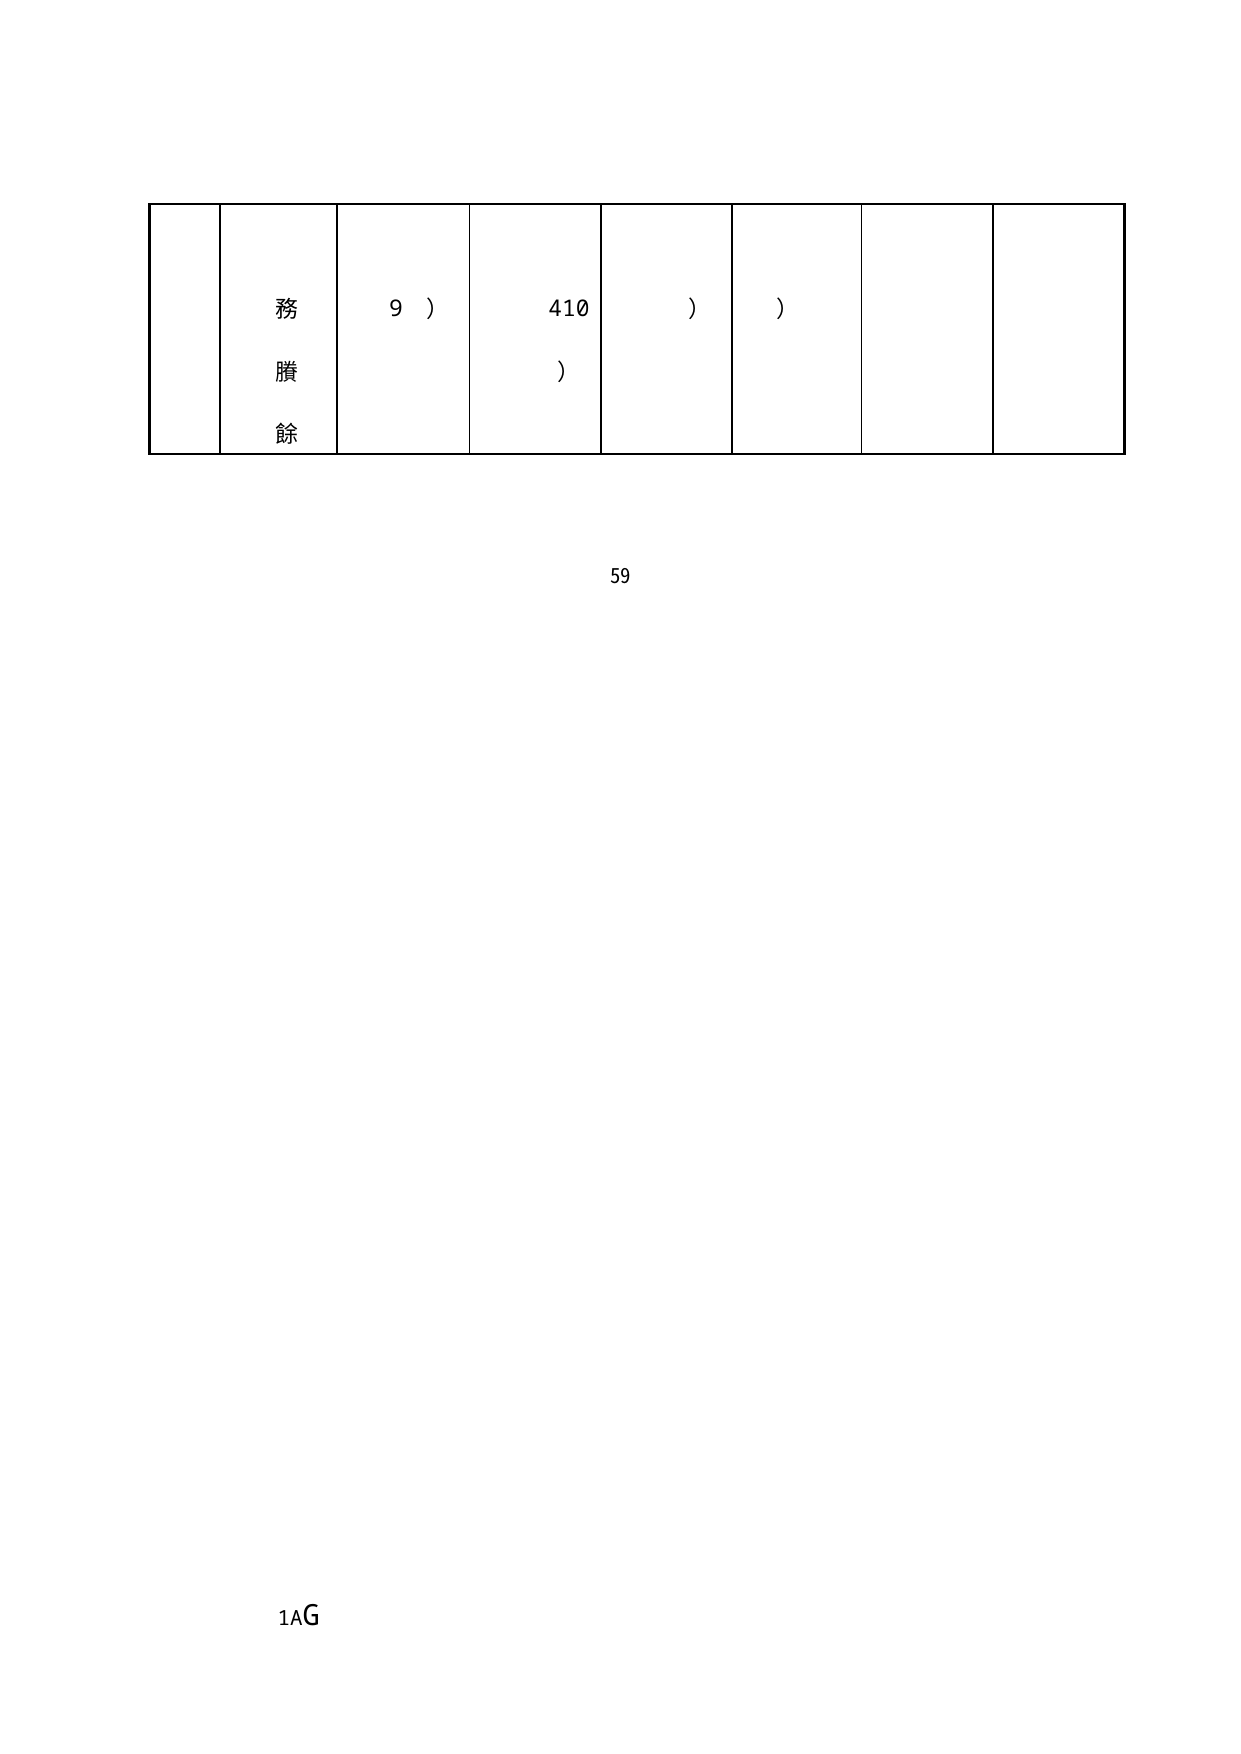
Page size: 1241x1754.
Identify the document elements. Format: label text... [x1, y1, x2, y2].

table_cell 9） [338, 205, 469, 453]
table_cell [151, 205, 219, 453]
table_cell [862, 205, 992, 453]
table_cell 務賸餘 [221, 205, 336, 453]
table_cell 410） [470, 205, 600, 453]
table_cell ） [733, 205, 861, 453]
table_cell [994, 205, 1123, 453]
table_cell ） [602, 205, 731, 453]
